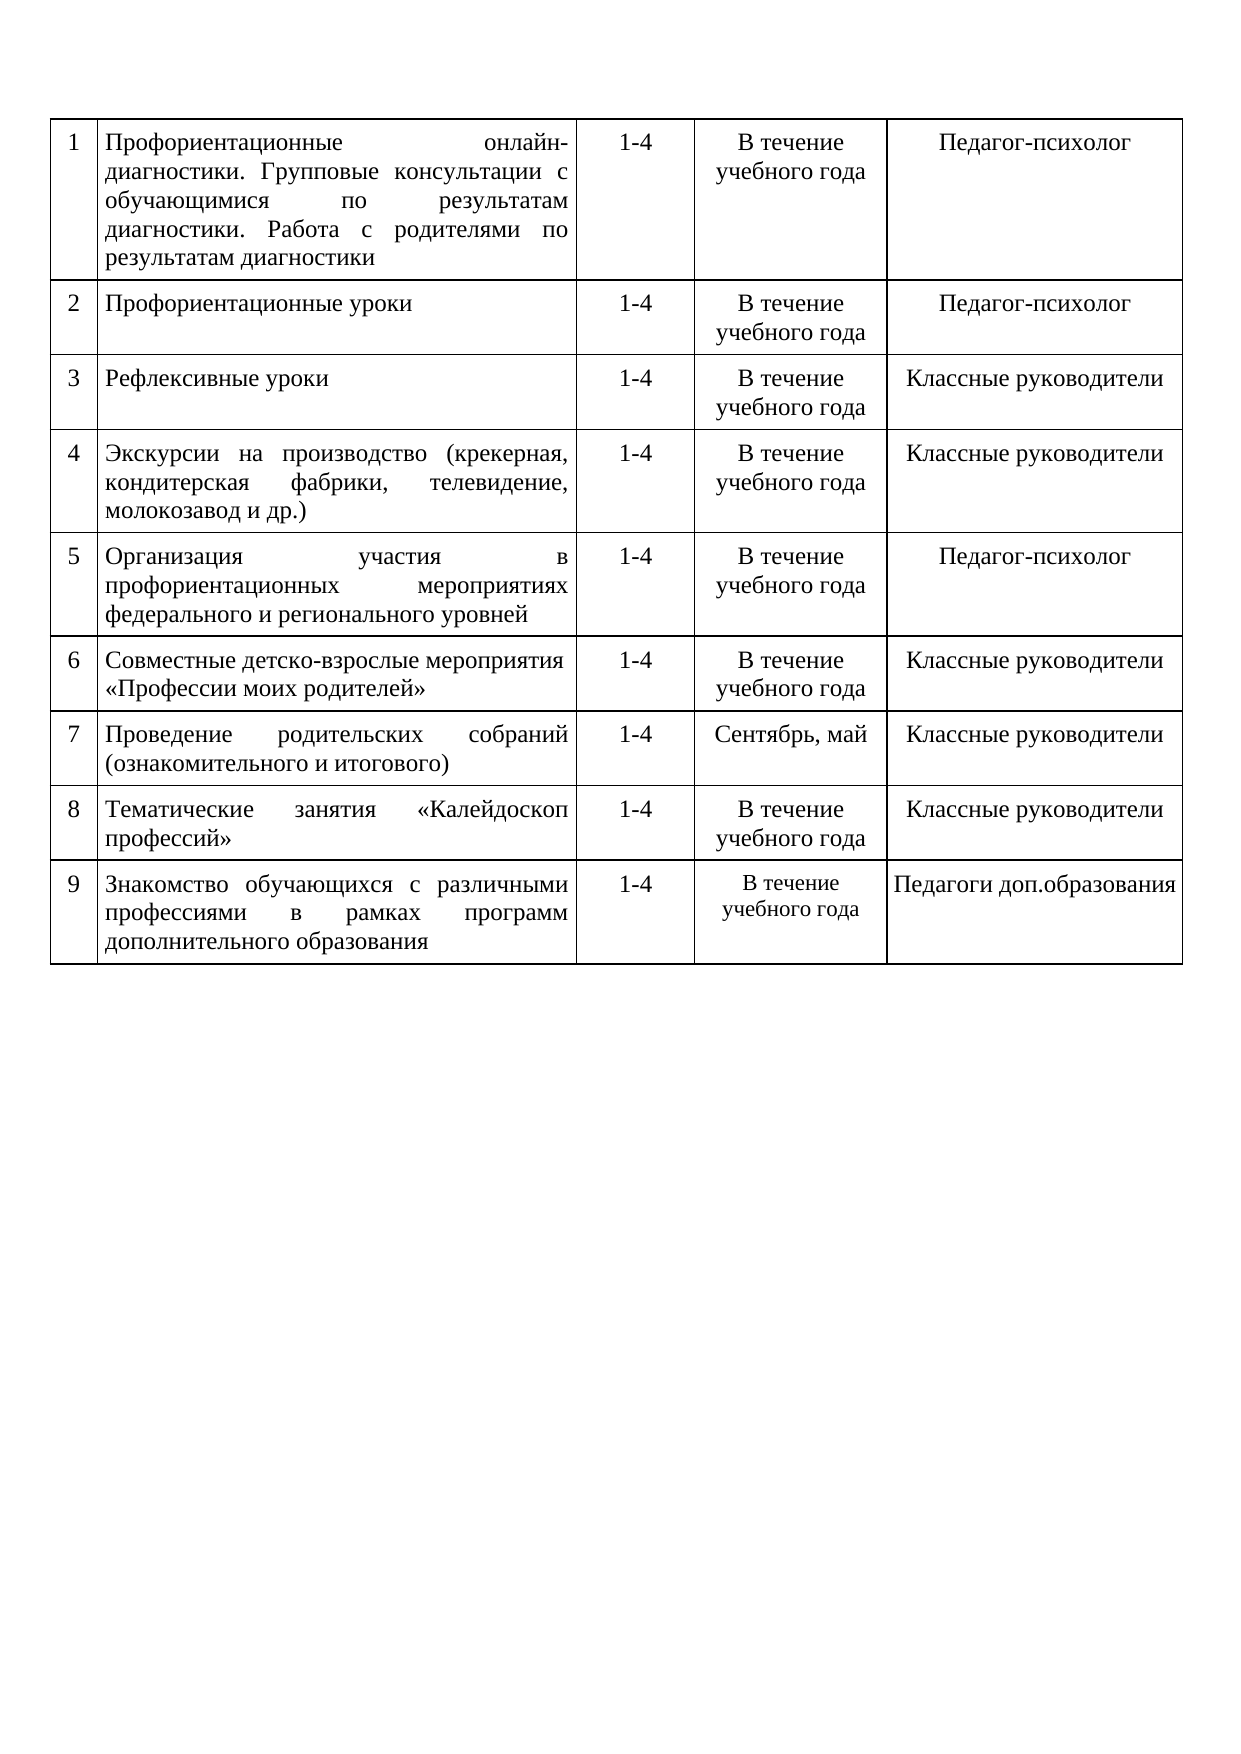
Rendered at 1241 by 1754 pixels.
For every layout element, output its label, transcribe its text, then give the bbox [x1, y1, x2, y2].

table_cell 1-4 [577, 355, 694, 428]
table_cell 1-4 [577, 786, 694, 859]
table_cell Классные руководители [888, 355, 1182, 428]
table_cell 1-4 [577, 533, 694, 635]
table_cell Классные руководители [888, 712, 1182, 785]
table_cell В течение учебного года [695, 120, 886, 279]
table_cell 5 [51, 533, 97, 635]
table_cell Экскурсии на производство (крекерная, кондитерская фабрики, телевидение, молокозавод и др.) [98, 430, 576, 532]
table_cell В течение учебного года [695, 355, 886, 428]
table_cell В течение учебного года [695, 281, 886, 354]
table_cell Тематические занятия «Калейдоскоп профессий» [98, 786, 576, 859]
table_cell 6 [51, 637, 97, 710]
table_cell Совместные детско-взрослые мероприятия «Профессии моих родителей» [98, 637, 576, 710]
table_cell 1-4 [577, 430, 694, 532]
table_cell В течение учебного года [695, 637, 886, 710]
table_cell 7 [51, 712, 97, 785]
table_cell В течение учебного года [695, 786, 886, 859]
table_cell 9 [51, 861, 97, 963]
table_cell Педагог-психолог [888, 120, 1182, 279]
table_cell В течение учебного года [695, 861, 886, 963]
table_cell Организация участия в профориентационных мероприятиях федерального и регионального уровней [98, 533, 576, 635]
table_cell Классные руководители [888, 786, 1182, 859]
table_cell Профориентационные онлайн-диагностики. Групповые консультации с обучающимися по результатам диагностики. Работа с родителями по результатам диагностики [98, 120, 576, 279]
table_cell В течение учебного года [695, 533, 886, 635]
table_cell 1-4 [577, 637, 694, 710]
table_cell Сентябрь, май [695, 712, 886, 785]
table_cell Классные руководители [888, 637, 1182, 710]
table_cell 1-4 [577, 861, 694, 963]
table_cell 1 [51, 120, 97, 279]
table_cell Классные руководители [888, 430, 1182, 532]
table_cell 4 [51, 430, 97, 532]
table_cell 3 [51, 355, 97, 428]
table_cell 2 [51, 281, 97, 354]
table_cell Знакомство обучающихся с различными профессиями в рамках программ дополнительного образования [98, 861, 576, 963]
table_cell 1-4 [577, 120, 694, 279]
table_cell Проведение родительских собраний (ознакомительного и итогового) [98, 712, 576, 785]
table_cell 8 [51, 786, 97, 859]
table_cell Профориентационные уроки [98, 281, 576, 354]
table_cell В течение учебного года [695, 430, 886, 532]
table_cell Педагог-психолог [888, 533, 1182, 635]
table_cell Педагог-психолог [888, 281, 1182, 354]
table_cell 1-4 [577, 281, 694, 354]
table_cell Педагоги доп.образования [888, 861, 1182, 963]
table_cell Рефлексивные уроки [98, 355, 576, 428]
table_cell 1-4 [577, 712, 694, 785]
